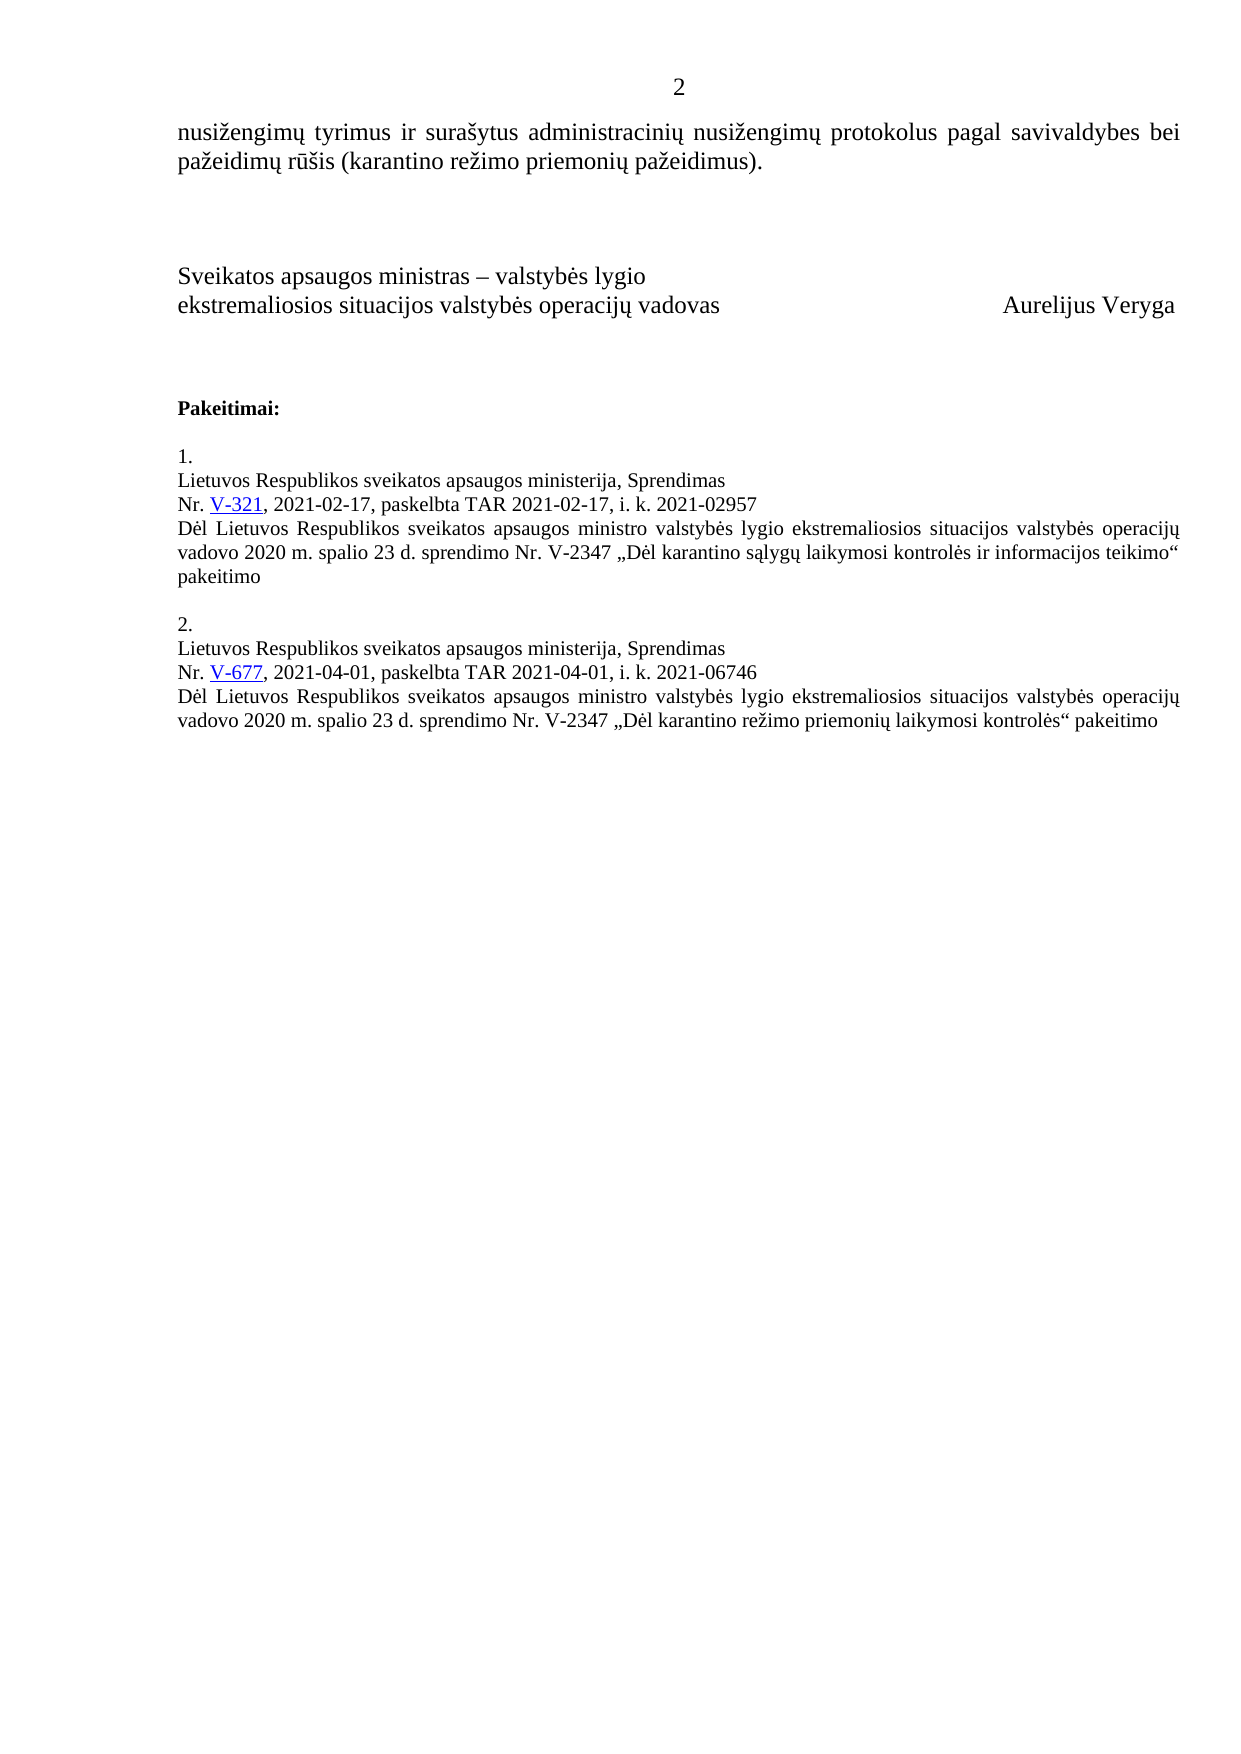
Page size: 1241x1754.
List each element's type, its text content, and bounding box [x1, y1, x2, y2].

text 2. [177, 612, 1181, 636]
text Lietuvos Respublikos sveikatos apsaugos ministerija, Sprendimas [177, 636, 1181, 660]
text Lietuvos Respublikos sveikatos apsaugos ministerija, Sprendimas [177, 468, 1181, 492]
text ekstremaliosios situacijos valstybės operacijų vadovas Aurelijus Veryga [177, 290, 1181, 319]
text 1. [177, 444, 1181, 468]
text Dėl Lietuvos Respublikos sveikatos apsaugos ministro valstybės lygio ekstremaliosios situacijos valstybės operacijų vadovo 2020 m. spalio 23 d. sprendimo Nr. V-2347 „Dėl karantino režimo priemonių laikymosi kontrolės“ pakeitimo [177, 684, 1181, 732]
text Nr. V-677, 2021-04-01, paskelbta TAR 2021-04-01, i. k. 2021-06746 [177, 660, 1181, 684]
text Sveikatos apsaugos ministras – valstybės lygio [177, 261, 1181, 290]
text nusižengimų tyrimus ir surašytus administracinių nusižengimų protokolus pagal savivaldybes bei pažeidimų rūšis (karantino režimo priemonių pažeidimus). [177, 117, 1181, 175]
text Nr. V-321, 2021-02-17, paskelbta TAR 2021-02-17, i. k. 2021-02957 [177, 492, 1181, 516]
text Pakeitimai: [177, 396, 1181, 419]
text Dėl Lietuvos Respublikos sveikatos apsaugos ministro valstybės lygio ekstremaliosios situacijos valstybės operacijų vadovo 2020 m. spalio 23 d. sprendimo Nr. V-2347 „Dėl karantino sąlygų laikymosi kontrolės ir informacijos teikimo“ pakeitimo [177, 516, 1181, 588]
